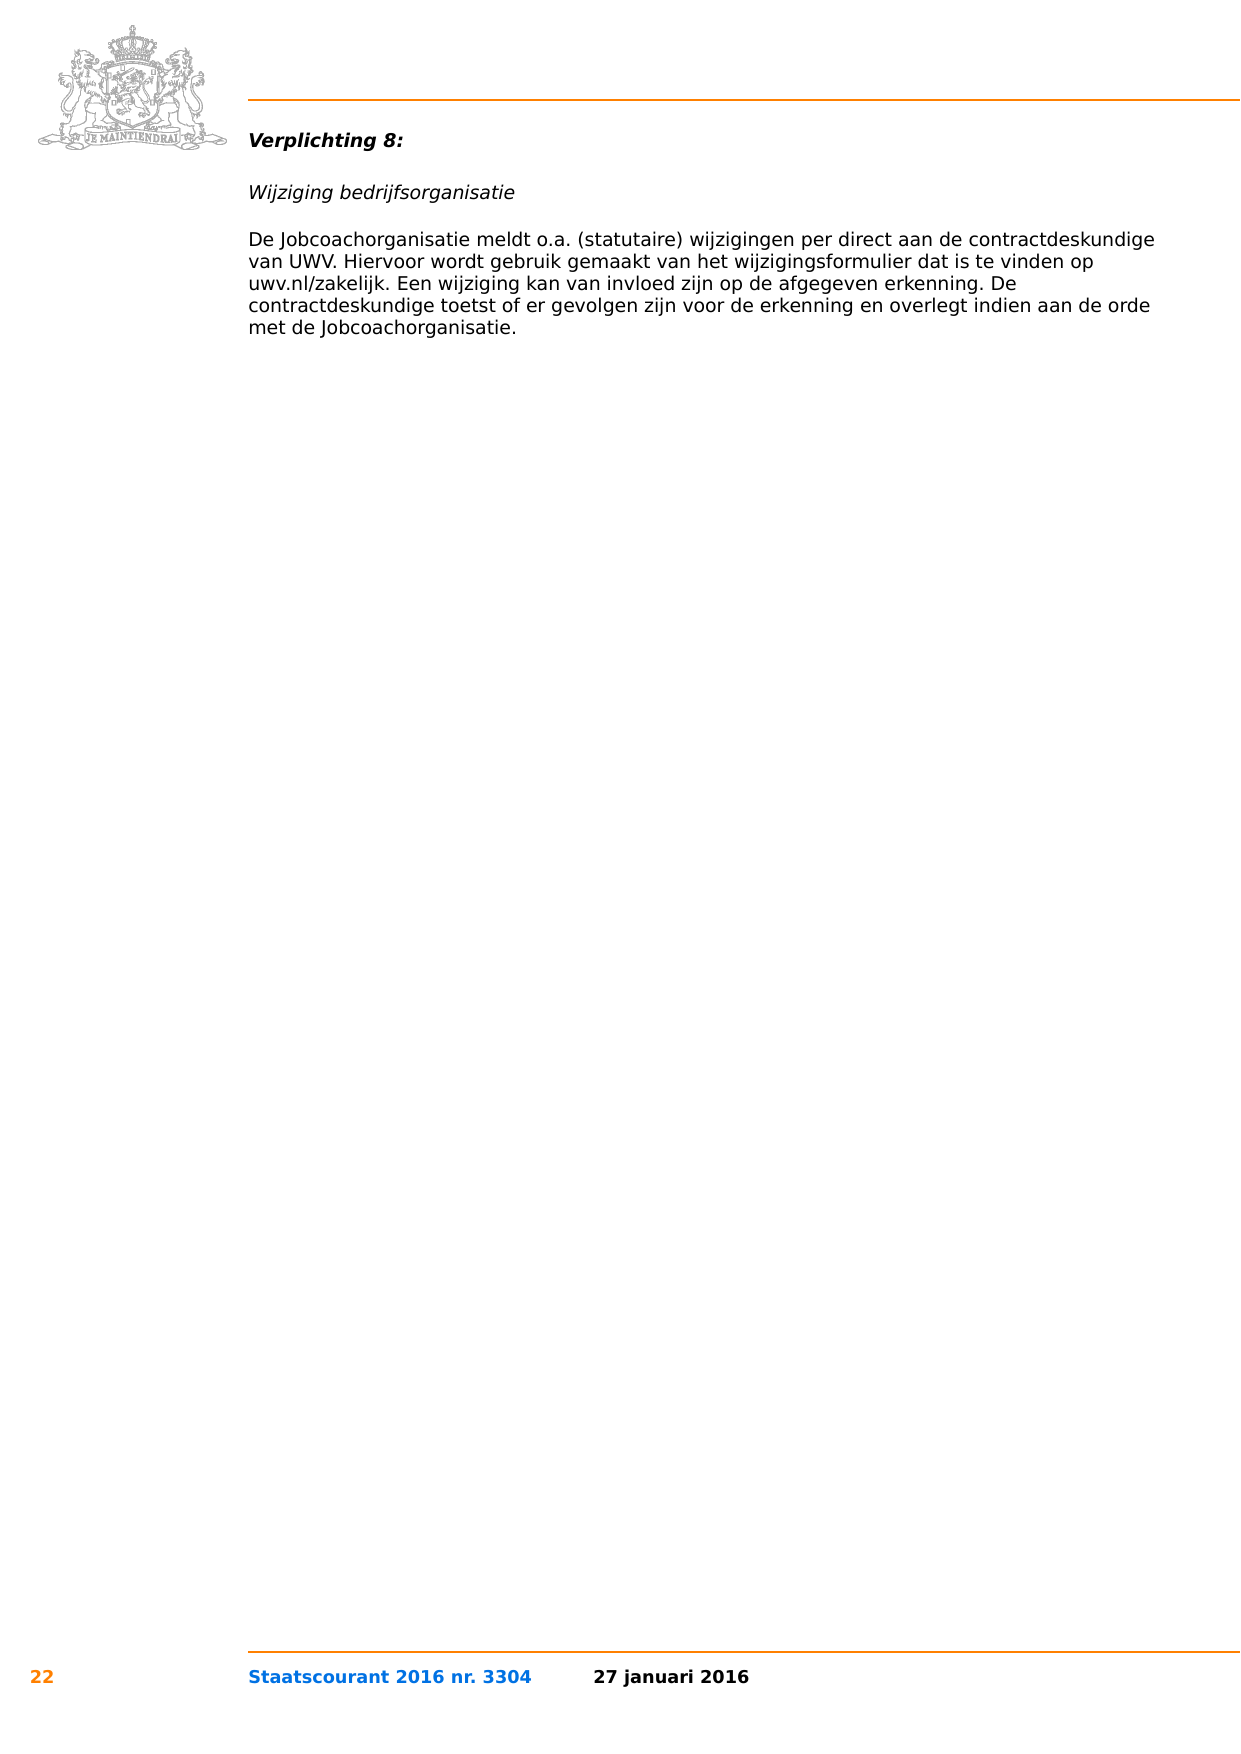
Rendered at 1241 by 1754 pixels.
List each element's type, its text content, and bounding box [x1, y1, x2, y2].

picture [38, 25, 227, 150]
subtitle Wijziging bedrijfsorganisatie [248, 182, 1163, 204]
text De Jobcoachorganisatie meldt o.a. (statutaire) wijzigingen per direct aan de contractdeskundige van UWV. Hiervoor wordt gebruik gemaakt van het wijzigingsformulier dat is te vinden op uwv.nl/zakelijk. Een wijziging kan van invloed zijn op de afgegeven erkenning. De contractdeskundige toetst of er gevolgen zijn voor de erkenning en overlegt indien aan de orde met de Jobcoachorganisatie. [248, 229, 1163, 339]
subtitle Verplichting 8: [248, 130, 1163, 152]
